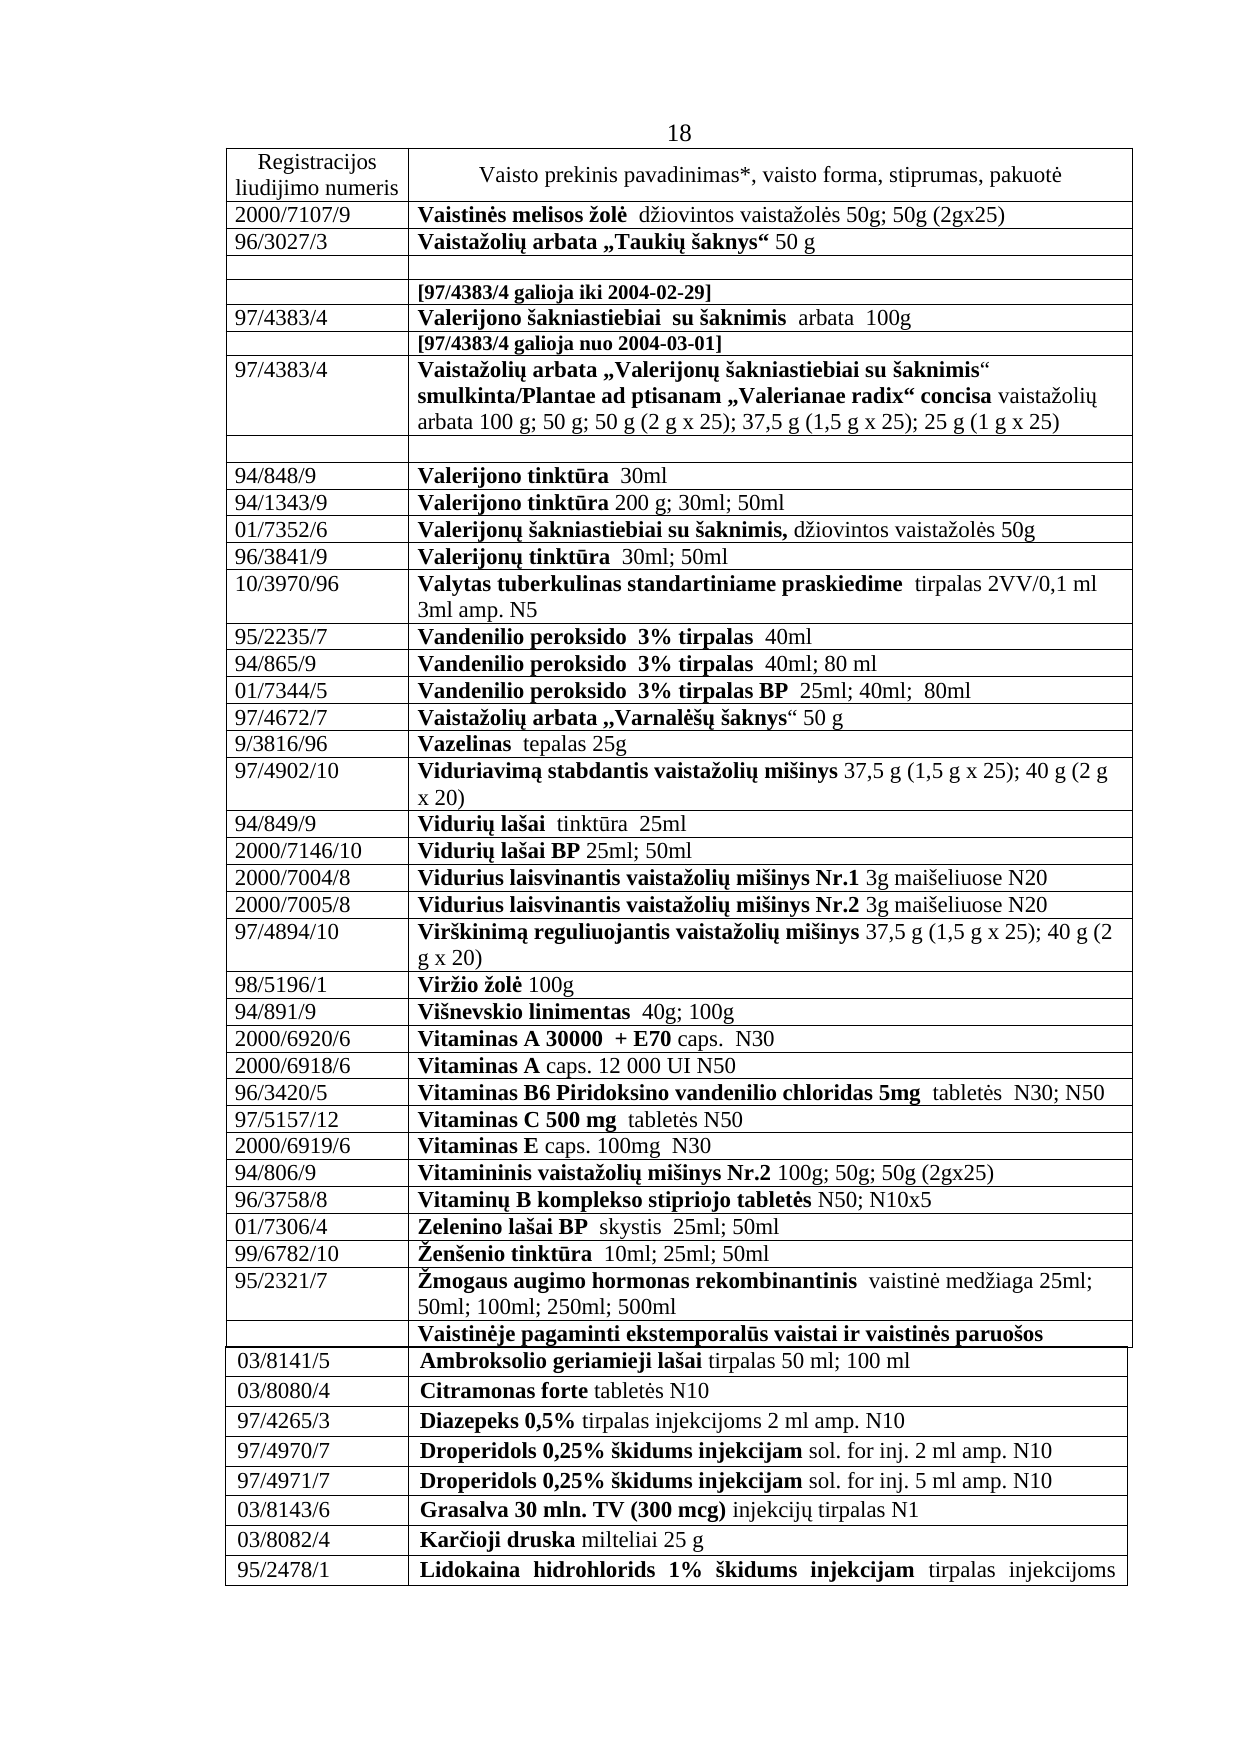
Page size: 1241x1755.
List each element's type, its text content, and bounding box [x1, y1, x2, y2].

table_cell [97/4383/4 galioja nuo 2004-03-01] [409, 332, 1132, 355]
table_cell [227, 436, 408, 462]
table_cell Vitaminas A 30000 + E70 caps. N30 [409, 1026, 1132, 1051]
table_cell 97/5157/12 [227, 1106, 408, 1132]
table_cell 97/4970/7 [226, 1437, 408, 1466]
table_cell 96/3758/8 [227, 1187, 408, 1213]
table_cell [227, 256, 408, 279]
table_cell 97/4383/4 [227, 356, 408, 435]
table_cell 94/849/9 [227, 811, 408, 837]
table_cell [1128, 1376, 1133, 1406]
table_cell 94/806/9 [227, 1160, 408, 1186]
table_cell Valytas tuberkulinas standartiniame praskiedime tirpalas 2VV/0,1 ml 3ml amp. N5 [409, 570, 1132, 622]
table_cell Vitaminas C 500 mg tabletės N50 [409, 1106, 1132, 1132]
table_cell 03/8143/6 [226, 1496, 408, 1525]
table_cell 97/4672/7 [227, 704, 408, 730]
table_cell Lidokaina hidrohlorids 1% škidums injekcijam tirpalas injekcijoms [409, 1556, 1127, 1585]
table_header Vaisto prekinis pavadinimas*, vaisto forma, stiprumas, pakuotė [409, 149, 1132, 201]
table_cell Zelenino lašai BP skystis 25ml; 50ml [409, 1214, 1132, 1239]
table_cell 98/5196/1 [227, 972, 408, 998]
table_cell 99/6782/10 [227, 1241, 408, 1266]
table_cell [227, 1321, 408, 1346]
table_cell Karčioji druska milteliai 25 g [409, 1526, 1127, 1555]
table_cell Vaistinėje pagaminti ekstemporalūs vaistai ir vaistinės paruošos [409, 1321, 1132, 1346]
table_cell 95/2235/7 [227, 624, 408, 649]
table_cell Vaistažolių arbata „Taukių šaknys“ 50 g [409, 229, 1132, 254]
table_cell Ambroksolio geriamieji lašai tirpalas 50 ml; 100 ml [409, 1348, 1127, 1376]
table_cell Droperidols 0,25% škidums injekcijam sol. for inj. 5 ml amp. N10 [409, 1467, 1127, 1495]
table_cell Virškinimą reguliuojantis vaistažolių mišinys 37,5 g (1,5 g x 25); 40 g (2 g x 20) [409, 919, 1132, 971]
table_cell Grasalva 30 mln. TV (300 mcg) injekcijų tirpalas N1 [409, 1496, 1127, 1525]
table_cell [1128, 1555, 1133, 1585]
table_header Registracijos liudijimo numeris [227, 149, 408, 201]
table_cell 2000/6919/6 [227, 1133, 408, 1159]
table_cell Vaistažolių arbata „Valerijonų šakniastiebiai su šaknimis“ smulkinta/Plantae ad ptisanam „Valerianae radix“ concisa vaistažolių arbata 100 g; 50 g; 50 g (2 g x 25); 37,5 g (1,5 g x 25); 25 g (1 g x 25) [409, 356, 1132, 435]
table_cell Viržio žolė 100g [409, 972, 1132, 998]
table_cell Vitaminas A caps. 12 000 UI N50 [409, 1053, 1132, 1078]
table_cell 94/1343/9 [227, 490, 408, 515]
table_cell [1128, 1466, 1133, 1495]
table_cell Vazelinas tepalas 25g [409, 731, 1132, 757]
table_cell 96/3841/9 [227, 543, 408, 569]
table_cell [1128, 1348, 1133, 1376]
table_cell Vandenilio peroksido 3% tirpalas BP 25ml; 40ml; 80ml [409, 677, 1132, 703]
table_cell [1128, 1436, 1133, 1466]
table_cell 10/3970/96 [227, 570, 408, 622]
table_cell Vitamininis vaistažolių mišinys Nr.2 100g; 50g; 50g (2gx25) [409, 1160, 1132, 1186]
table_cell 96/3420/5 [227, 1079, 408, 1105]
table_cell 94/865/9 [227, 650, 408, 676]
table_cell 01/7344/5 [227, 677, 408, 703]
table_cell 03/8141/5 [226, 1348, 408, 1376]
table_cell Vaistažolių arbata ,,Varnalėšų šaknys“ 50 g [409, 704, 1132, 730]
table_cell 95/2321/7 [227, 1268, 408, 1319]
table_cell Vitaminas E caps. 100mg N30 [409, 1133, 1132, 1159]
table_cell [1128, 1525, 1133, 1555]
table_cell 95/2478/1 [226, 1556, 408, 1585]
table_cell [227, 332, 408, 355]
table_cell 97/4971/7 [226, 1467, 408, 1495]
table_cell Valerijonų šakniastiebiai su šaknimis, džiovintos vaistažolės 50g [409, 516, 1132, 542]
table_cell Vidurių lašai BP 25ml; 50ml [409, 838, 1132, 864]
table_cell 94/848/9 [227, 463, 408, 488]
table_cell Žmogaus augimo hormonas rekombinantinis vaistinė medžiaga 25ml; 50ml; 100ml; 250ml; 500ml [409, 1268, 1132, 1319]
table_cell Citramonas forte tabletės N10 [409, 1377, 1127, 1406]
table_cell 97/4265/3 [226, 1407, 408, 1436]
table_cell Vandenilio peroksido 3% tirpalas 40ml; 80 ml [409, 650, 1132, 676]
table_cell 97/4383/4 [227, 305, 408, 331]
table_cell [227, 280, 408, 304]
table_cell Valerijono šakniastiebiai su šaknimis arbata 100g [409, 305, 1132, 331]
table_cell 94/891/9 [227, 999, 408, 1024]
table_cell 2000/7004/8 [227, 865, 408, 891]
table_cell 96/3027/3 [227, 229, 408, 254]
table_cell 9/3816/96 [227, 731, 408, 757]
table_cell 01/7306/4 [227, 1214, 408, 1239]
table_cell Višnevskio linimentas 40g; 100g [409, 999, 1132, 1024]
table_cell Ženšenio tinktūra 10ml; 25ml; 50ml [409, 1241, 1132, 1266]
table_cell 97/4894/10 [227, 919, 408, 971]
table_cell 03/8080/4 [226, 1377, 408, 1406]
table_cell Vidurių lašai tinktūra 25ml [409, 811, 1132, 837]
table_cell 03/8082/4 [226, 1526, 408, 1555]
table_cell 2000/7146/10 [227, 838, 408, 864]
table_cell [409, 256, 1132, 279]
table_cell Valerijono tinktūra 200 g; 30ml; 50ml [409, 490, 1132, 515]
table_cell Vaistinės melisos žolė džiovintos vaistažolės 50g; 50g (2gx25) [409, 202, 1132, 228]
table_cell Viduriavimą stabdantis vaistažolių mišinys 37,5 g (1,5 g x 25); 40 g (2 g x 20) [409, 758, 1132, 810]
table_cell Vitaminas B6 Piridoksino vandenilio chloridas 5mg tabletės N30; N50 [409, 1079, 1132, 1105]
table_cell Vandenilio peroksido 3% tirpalas 40ml [409, 624, 1132, 649]
table_cell [409, 436, 1132, 462]
table_cell Diazepeks 0,5% tirpalas injekcijoms 2 ml amp. N10 [409, 1407, 1127, 1436]
table_cell 2000/7005/8 [227, 892, 408, 917]
table_cell Valerijono tinktūra 30ml [409, 463, 1132, 488]
table_cell [97/4383/4 galioja iki 2004-02-29] [409, 280, 1132, 304]
table_cell 2000/6918/6 [227, 1053, 408, 1078]
table_cell [1128, 1406, 1133, 1436]
table_cell 97/4902/10 [227, 758, 408, 810]
table_cell Droperidols 0,25% škidums injekcijam sol. for inj. 2 ml amp. N10 [409, 1437, 1127, 1466]
table_cell 2000/7107/9 [227, 202, 408, 228]
table_cell Vitaminų B komplekso stipriojo tabletės N50; N10x5 [409, 1187, 1132, 1213]
table_cell 01/7352/6 [227, 516, 408, 542]
table_cell [1128, 1495, 1133, 1525]
table_cell Vidurius laisvinantis vaistažolių mišinys Nr.1 3g maišeliuose N20 [409, 865, 1132, 891]
table_cell Vidurius laisvinantis vaistažolių mišinys Nr.2 3g maišeliuose N20 [409, 892, 1132, 917]
table_cell Valerijonų tinktūra 30ml; 50ml [409, 543, 1132, 569]
table_cell 2000/6920/6 [227, 1026, 408, 1051]
